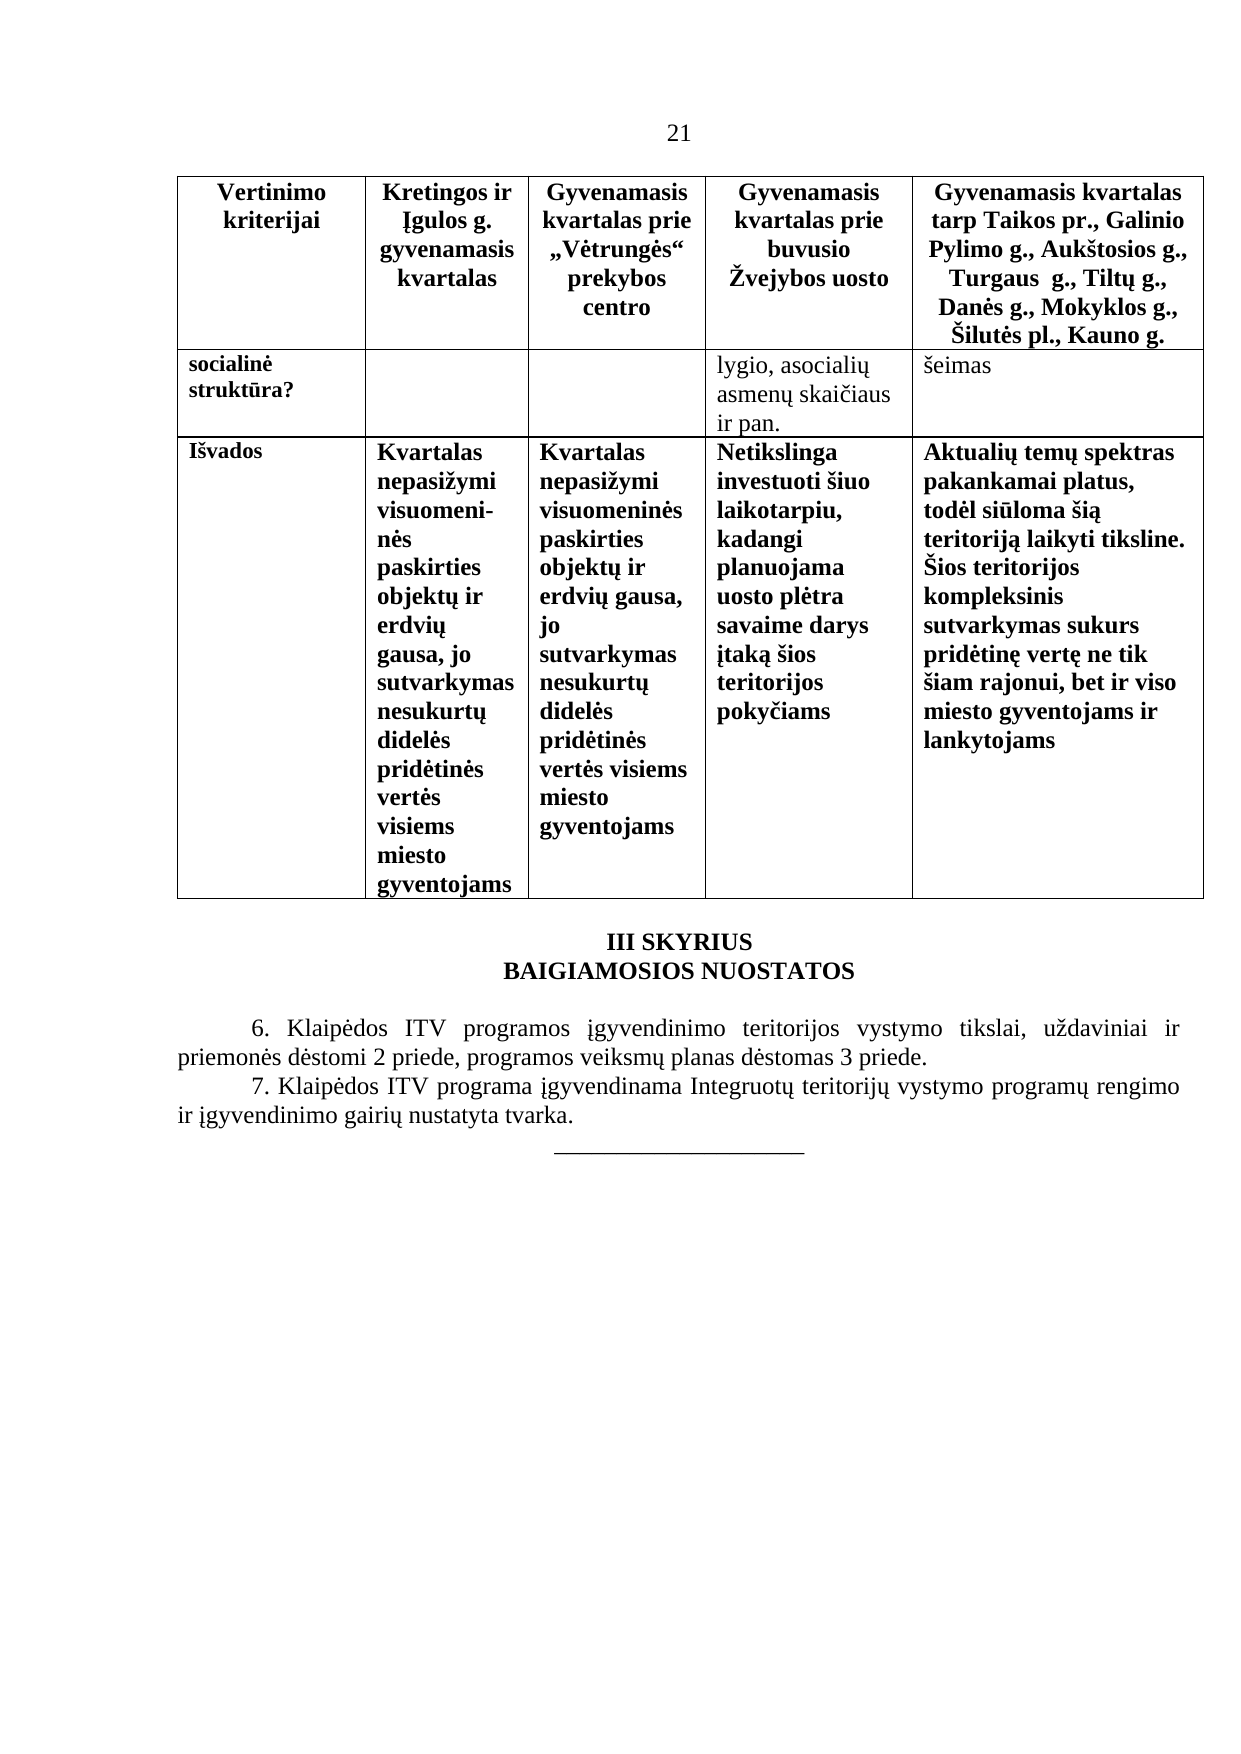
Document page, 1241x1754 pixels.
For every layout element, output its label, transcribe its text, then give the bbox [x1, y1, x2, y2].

table_cell Kvartalas nepasižymi visuomeninės paskirties objektų ir erdvių gausa, jo sutvarkymas nesukurtų didelės pridėtinės vertės visiems miesto gyventojams [529, 438, 705, 897]
text ____________________ [177, 1128, 1181, 1157]
table_cell Išvados [178, 438, 365, 897]
text III SKYRIUS [177, 927, 1181, 956]
table_cell Kvartalas nepasižymi visuomeni-nės paskirties objektų ir erdvių gausa, jo sutvarkymas nesukurtų didelės pridėtinės vertės visiems miesto gyventojams [366, 438, 528, 897]
table_header Vertinimo kriterijai [178, 177, 365, 349]
table_header Gyvenamasis kvartalas prie „Vėtrungės“ prekybos centro [529, 177, 705, 349]
table_cell Aktualių temų spektras pakankamai platus, todėl siūloma šią teritoriją laikyti tiksline. Šios teritorijos kompleksinis sutvarkymas sukurs pridėtinę vertę ne tik šiam rajonui, bet ir viso miesto gyventojams ir lankytojams [913, 438, 1203, 897]
table_header Gyvenamasis kvartalas tarp Taikos pr., Galinio Pylimo g., Aukštosios g., Turgaus g., Tiltų g., Danės g., Mokyklos g., Šilutės pl., Kauno g. [913, 177, 1203, 349]
table_cell Netikslinga investuoti šiuo laikotarpiu, kadangi planuojama uosto plėtra savaime darys įtaką šios teritorijos pokyčiams [706, 438, 912, 897]
table_cell šeimas [913, 350, 1203, 436]
table_cell [366, 350, 528, 436]
table_header Gyvenamasis kvartalas prie buvusio Žvejybos uosto [706, 177, 912, 349]
text 6. Klaipėdos ITV programos įgyvendinimo teritorijos vystymo tikslai, uždaviniai ir priemonės dėstomi 2 priede, programos veiksmų planas dėstomas 3 priede. [177, 1013, 1181, 1071]
table_header Kretingos ir Įgulos g. gyvenamasis kvartalas [366, 177, 528, 349]
table_cell lygio, asocialių asmenų skaičiaus ir pan. [706, 350, 912, 436]
table_cell socialinė struktūra? [178, 350, 365, 436]
text 7. Klaipėdos ITV programa įgyvendinama Integruotų teritorijų vystymo programų rengimo ir įgyvendinimo gairių nustatyta tvarka. [177, 1071, 1181, 1128]
text BAIGIAMOSIOS NUOSTATOS [177, 956, 1181, 985]
table_cell [529, 350, 705, 436]
